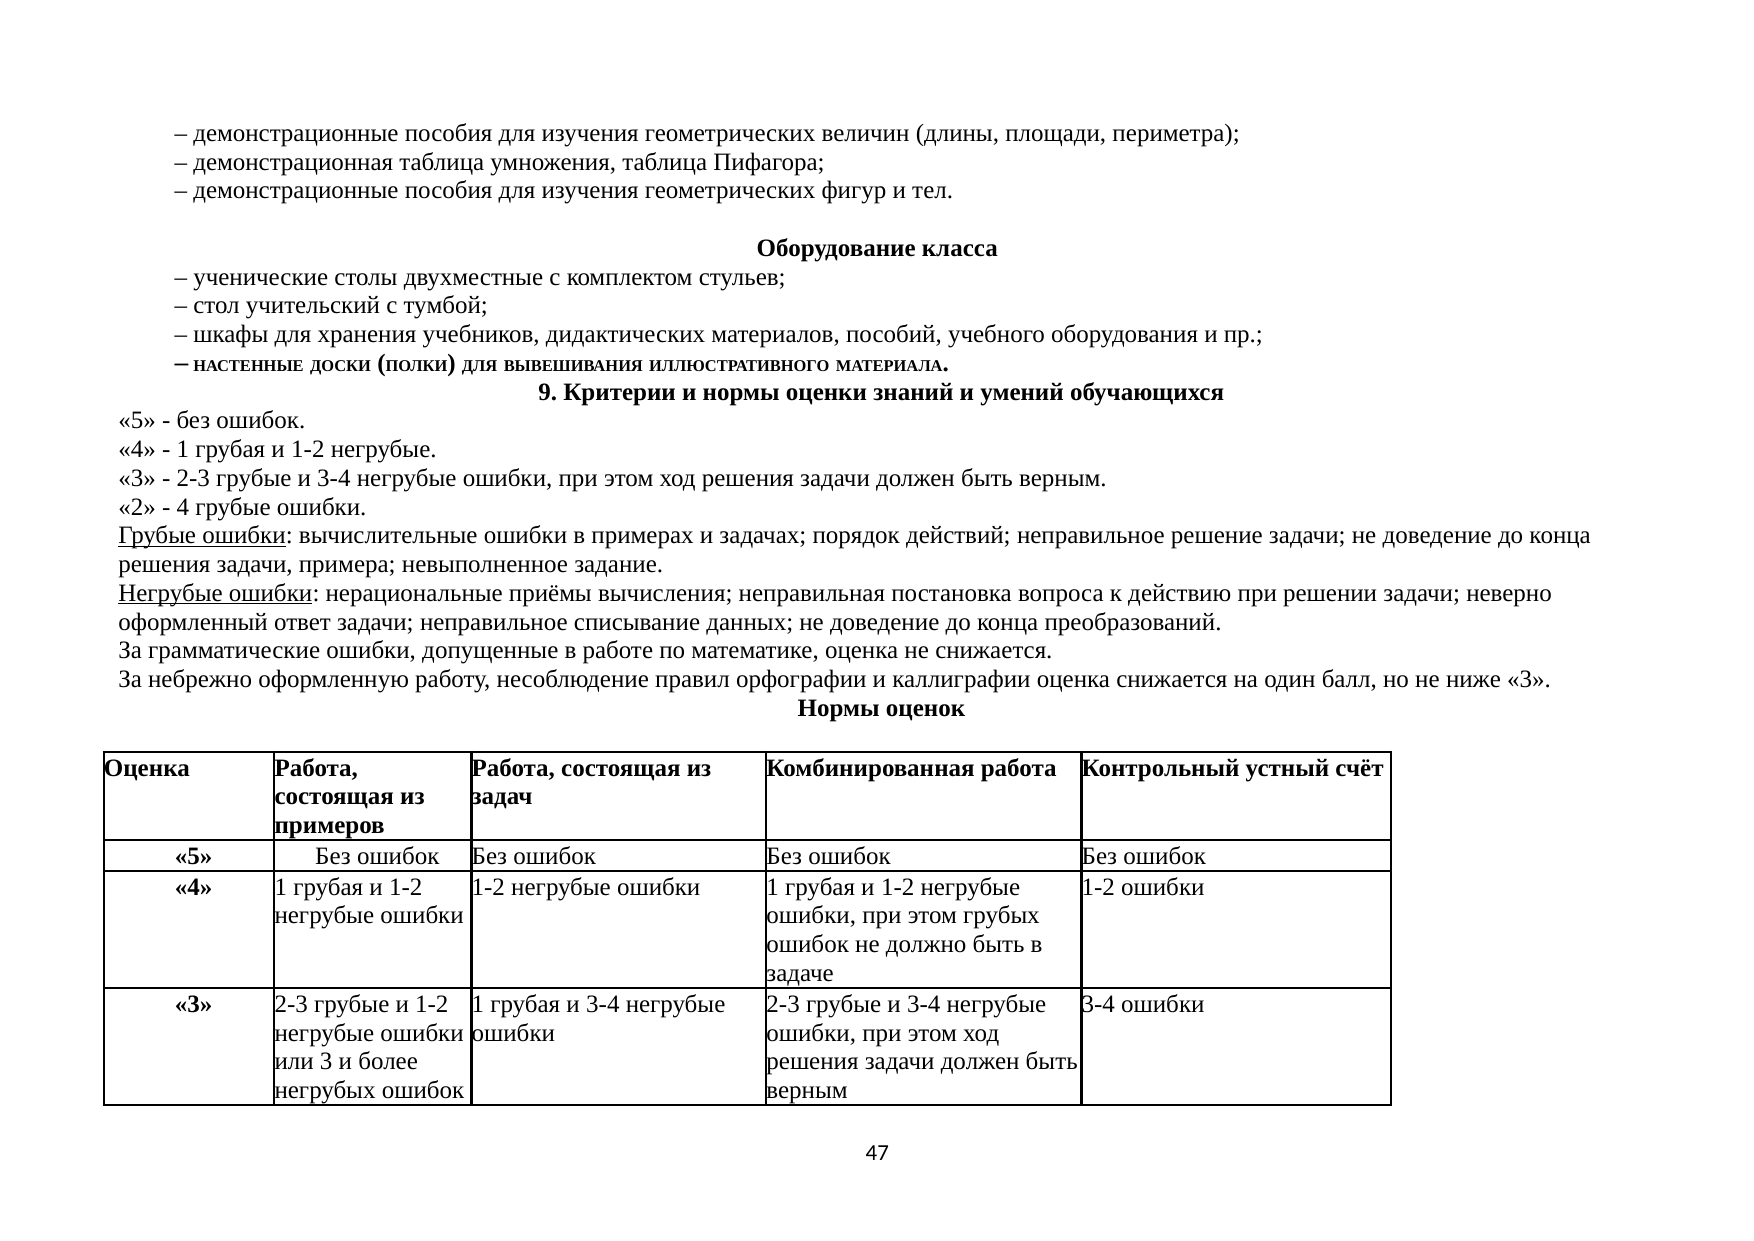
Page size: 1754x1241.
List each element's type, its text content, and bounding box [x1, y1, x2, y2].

table_cell Без ошибок [1083, 841, 1390, 870]
text Оборудование класса [118, 233, 1636, 262]
text 9. Критерии и нормы оценки знаний и умений обучающихся [118, 377, 1644, 406]
table_cell Без ошибок [275, 841, 470, 870]
table_cell 1-2 ошибки [1083, 872, 1390, 987]
text – шкафы для хранения учебников, дидактических материалов, пособий, учебного оборудования и пр.; [118, 319, 1636, 348]
table_cell 1 грубая и 3-4 негрубые ошибки [473, 989, 765, 1104]
table_cell 2-3 грубые и 3-4 негрубые ошибки, при этом ход решения задачи должен быть верным [767, 989, 1080, 1104]
text Грубые ошибки: вычислительные ошибки в примерах и задачах; порядок действий; неправильное решение задачи; не доведение до конца решения задачи, примера; невыполненное задание. [118, 521, 1644, 578]
table_header Работа, состоящая из задач [473, 753, 765, 839]
table_cell 1 грубая и 1-2 негрубые ошибки, при этом грубых ошибок не должно быть в задаче [767, 872, 1080, 987]
text – демонстрационные пособия для изучения геометрических фигур и тел. [118, 176, 1636, 204]
text Нормы оценок [118, 693, 1644, 722]
text – демонстрационные пособия для изучения геометрических величин (длины, площади, периметра); [118, 118, 1636, 147]
table_cell 1-2 негрубые ошибки [473, 872, 765, 987]
table_cell «4» [105, 872, 273, 987]
table_header Работа, состоящая из примеров [275, 753, 470, 839]
table_cell Без ошибок [767, 841, 1080, 870]
table_cell Без ошибок [473, 841, 765, 870]
text «3» - 2-3 грубые и 3-4 негрубые ошибки, при этом ход решения задачи должен быть верным. [118, 463, 1636, 492]
table_cell «5» [105, 841, 273, 870]
text – ученические столы двухместные с комплектом стульев; [118, 262, 1636, 291]
table_cell 1 грубая и 1-2 негрубые ошибки [275, 872, 470, 987]
table_header Комбинированная работа [767, 753, 1080, 839]
text – демонстрационная таблица умножения, таблица Пифагора; [118, 147, 1636, 176]
table_header Оценка [105, 753, 273, 839]
table_cell 2-3 грубые и 1-2 негрубые ошибки или 3 и более негрубых ошибок [275, 989, 470, 1104]
list настенные доски (полки) для вывешивания иллюстративного материала. [118, 348, 1636, 377]
text «2» - 4 грубые ошибки. [118, 492, 1636, 521]
text «5» - без ошибок. [118, 406, 1636, 434]
text «4» - 1 грубая и 1-2 негрубые. [118, 434, 1636, 463]
text – стол учительский с тумбой; [118, 291, 1636, 319]
table_header Контрольный устный счёт [1083, 753, 1390, 839]
table_cell 3-4 ошибки [1083, 989, 1390, 1104]
text Негрубые ошибки: нерациональные приёмы вычисления; неправильная постановка вопроса к действию при решении задачи; неверно оформленный ответ задачи; неправильное списывание данных; не доведение до конца преобразований. [118, 578, 1636, 636]
table_cell «3» [105, 989, 273, 1104]
text За небрежно оформленную работу, несоблюдение правил орфографии и каллиграфии оценка снижается на один балл, но не ниже «3». [118, 664, 1636, 693]
text За грамматические ошибки, допущенные в работе по математике, оценка не снижается. [118, 636, 1636, 664]
